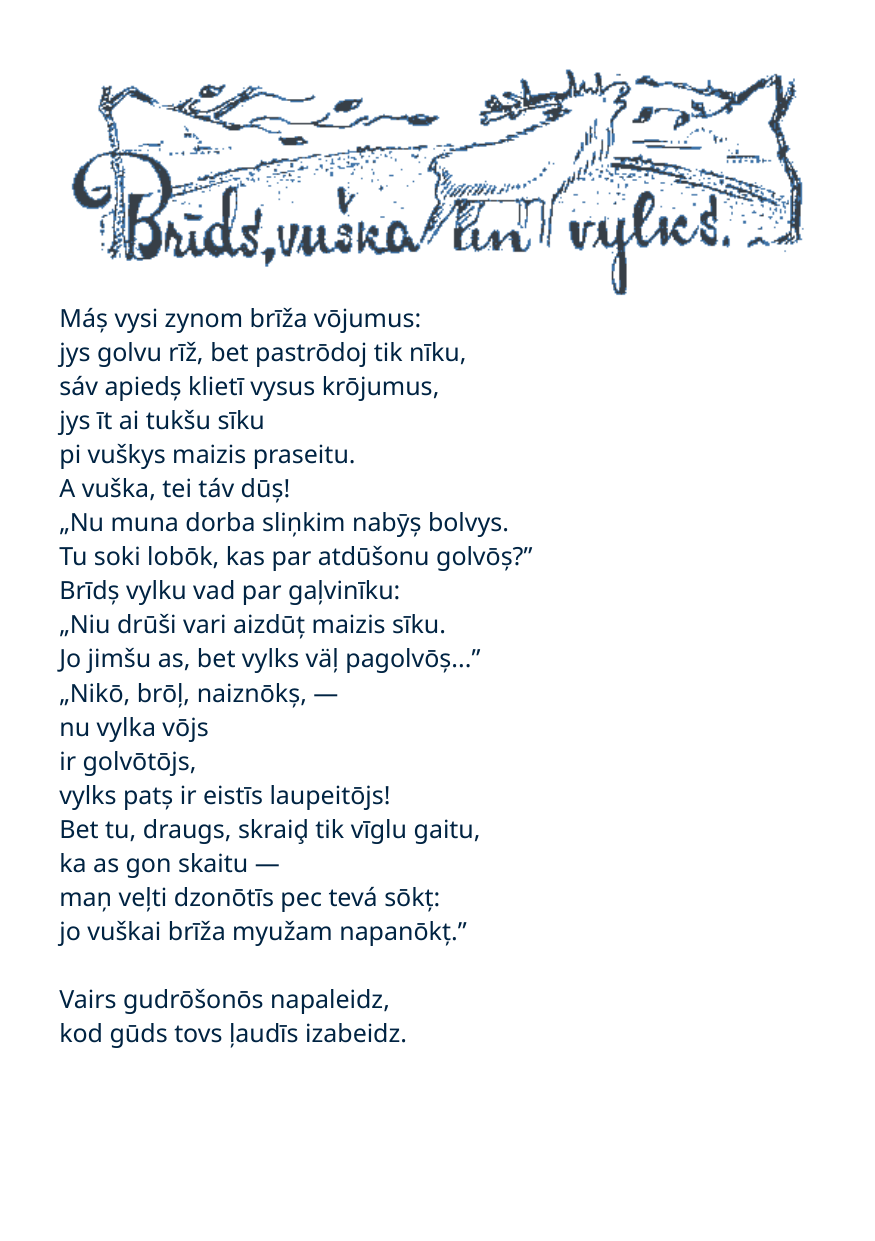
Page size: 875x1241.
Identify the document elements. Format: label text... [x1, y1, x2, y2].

text jo vuškai brīža myužam napanōkț.” [59, 914, 815, 948]
text 46) Sunș i susātivs [59, 1152, 815, 1181]
text nu vylka vōjs [59, 709, 815, 743]
text maņ veļti dzonōtīs pec tevá sōkț: [59, 879, 815, 914]
text Máș vysi zynom brīža vōjumus: [59, 301, 815, 334]
text kod gūds tovs ļaudīs izabeidz. [59, 1016, 815, 1050]
text Bet tu, draugs, skraiḑ tik vīglu gaitu, [59, 811, 815, 846]
text jys īt ai tukšu sīku [59, 403, 815, 437]
text Tu soki lobōk, kas par atdūšonu golvōș?” [59, 539, 815, 573]
text Vairs gudrōšonōs napaleidz, [59, 982, 815, 1016]
text jys golvu rīž, bet pastrōdoj tik nīku, [59, 334, 815, 369]
text „Nikō, brōļ, naiznōkș, — [59, 675, 815, 709]
text „Niu drūši vari aizdūț maizis sīku. [59, 607, 815, 641]
text vylks patș ir eistīs laupeitōjs! [59, 777, 815, 811]
picture [59, 59, 819, 301]
text „Nu muna dorba sliņkim nabȳș bolvys. [59, 505, 815, 539]
text A vuška, tei táv dūș! [59, 471, 815, 505]
text Brīdș vylku vad par gaļvinīku: [59, 573, 815, 607]
text pi vuškys maizis praseitu. [59, 437, 815, 471]
text ir golvōtōjs, [59, 743, 815, 777]
text ka as gon skaitu — [59, 846, 815, 879]
text sáv apiedș klietī vysus krōjumus, [59, 369, 815, 403]
text Jo jimšu as, bet vylks väļ pagolvōș...” [59, 641, 815, 675]
